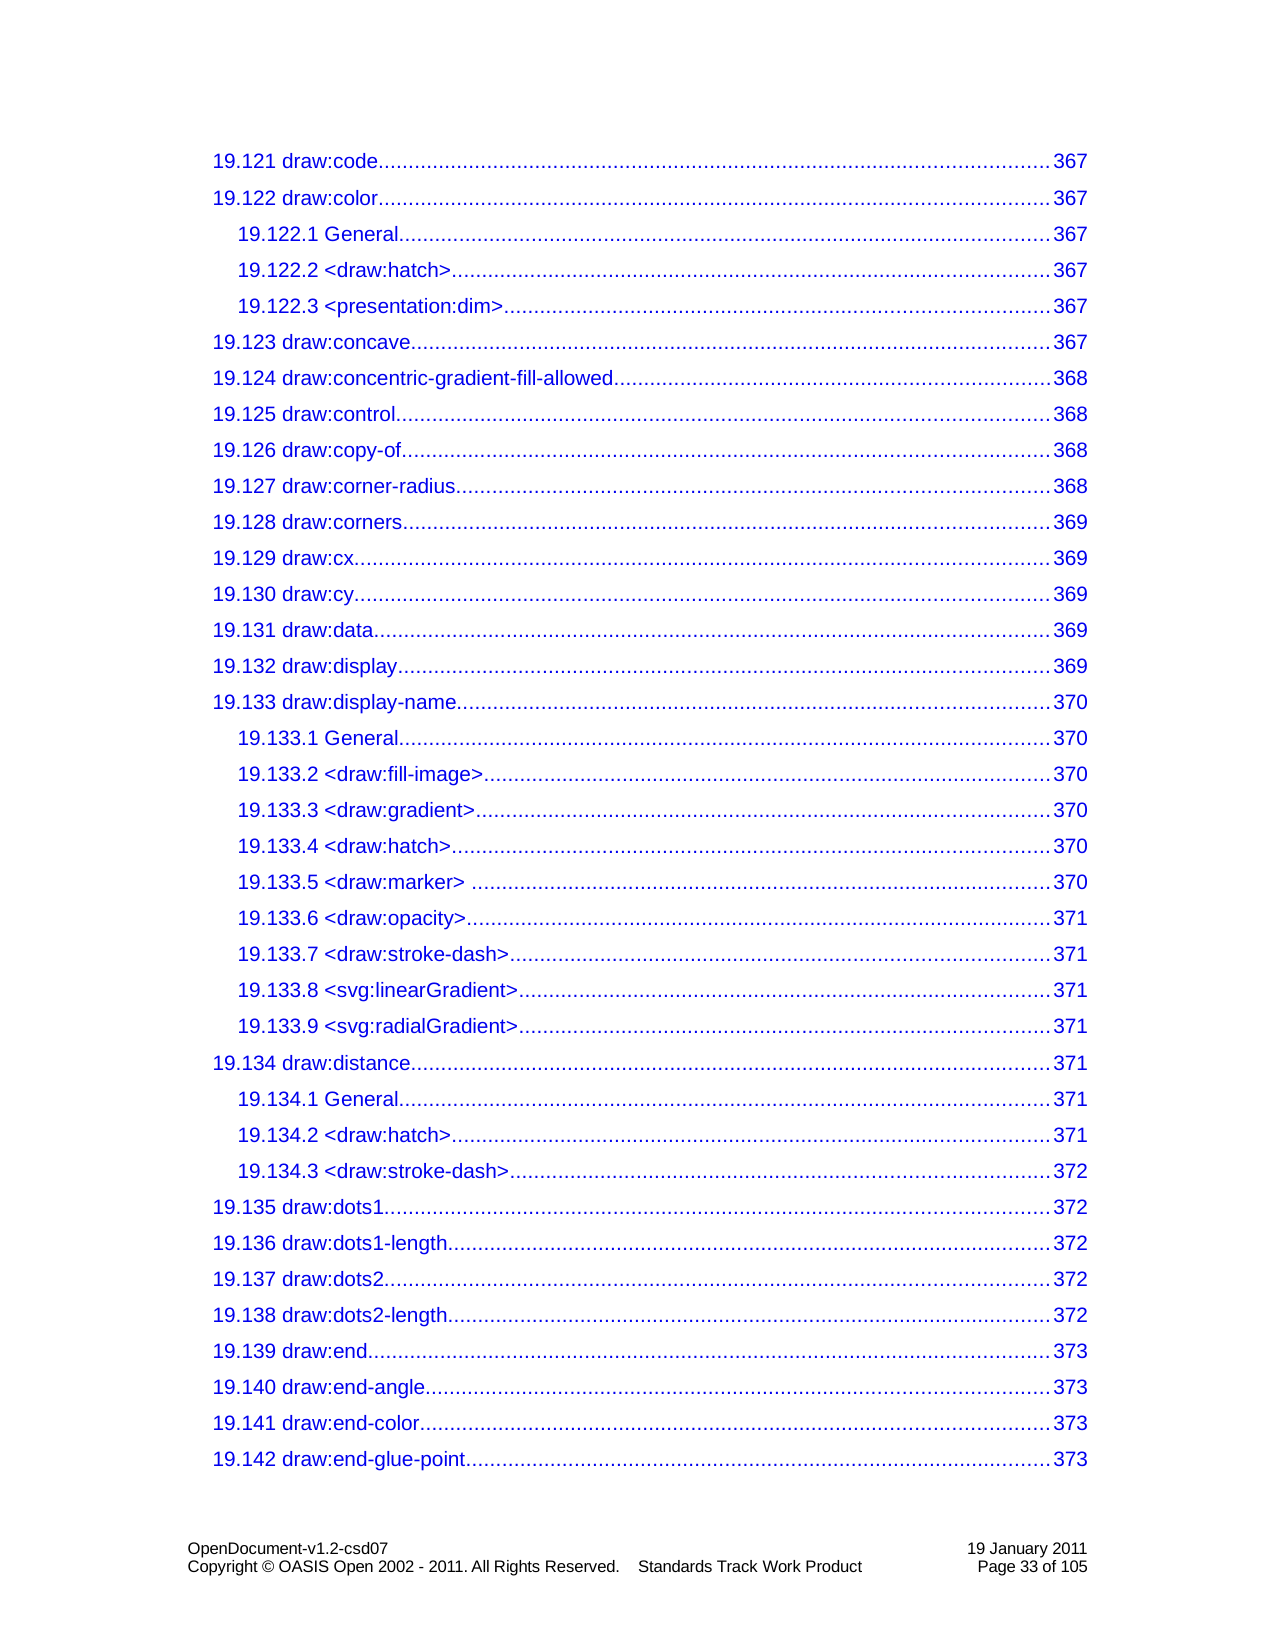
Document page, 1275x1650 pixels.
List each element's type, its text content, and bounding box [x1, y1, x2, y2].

text 19.142 draw:end-glue-point 373 [212, 1447, 1088, 1471]
text 19.133.2 <draw:fill-image> 370 [237, 763, 1088, 786]
text 19.132 draw:display 369 [212, 654, 1088, 678]
text 19.136 draw:dots1-length 372 [212, 1231, 1088, 1255]
text 19.122 draw:color 367 [212, 186, 1088, 209]
text 19.131 draw:data 369 [212, 618, 1088, 642]
text 19.126 draw:copy-of 368 [212, 438, 1088, 462]
text 19.127 draw:corner-radius 368 [212, 474, 1088, 498]
text 19.134.3 <draw:stroke-dash> 372 [237, 1159, 1088, 1183]
text 19.133 draw:display-name 370 [212, 691, 1088, 714]
text 19.133.3 <draw:gradient> 370 [237, 799, 1088, 822]
text 19.130 draw:cy 369 [212, 582, 1088, 606]
text 19.128 draw:corners 369 [212, 510, 1088, 534]
text 19.122.1 General 367 [237, 222, 1088, 246]
text 19.134 draw:distance 371 [212, 1051, 1088, 1074]
text 19.133.4 <draw:hatch> 370 [237, 835, 1088, 858]
text 19.133.9 <svg:radialGradient> 371 [237, 1015, 1088, 1038]
text 19.137 draw:dots2 372 [212, 1267, 1088, 1291]
text 19.133.7 <draw:stroke-dash> 371 [237, 943, 1088, 966]
text 19.123 draw:concave 367 [212, 330, 1088, 354]
text 19.134.1 General 371 [237, 1087, 1088, 1111]
text 19.122.3 <presentation:dim> 367 [237, 294, 1088, 318]
text 19.129 draw:cx 369 [212, 546, 1088, 570]
text 19.133.1 General 370 [237, 727, 1088, 750]
text 19.124 draw:concentric-gradient-fill-allowed 368 [212, 366, 1088, 390]
text 19.133.6 <draw:opacity> 371 [237, 907, 1088, 930]
text 19.139 draw:end 373 [212, 1339, 1088, 1363]
text 19.134.2 <draw:hatch> 371 [237, 1123, 1088, 1147]
text 19.122.2 <draw:hatch> 367 [237, 258, 1088, 282]
text 19.141 draw:end-color 373 [212, 1411, 1088, 1435]
text 19.121 draw:code 367 [212, 150, 1088, 173]
text 19.133.5 <draw:marker> 370 [237, 871, 1088, 894]
text 19.138 draw:dots2-length 372 [212, 1303, 1088, 1327]
text 19.133.8 <svg:linearGradient> 371 [237, 979, 1088, 1002]
text 19.135 draw:dots1 372 [212, 1195, 1088, 1219]
text 19.140 draw:end-angle 373 [212, 1375, 1088, 1399]
text 19.125 draw:control 368 [212, 402, 1088, 426]
